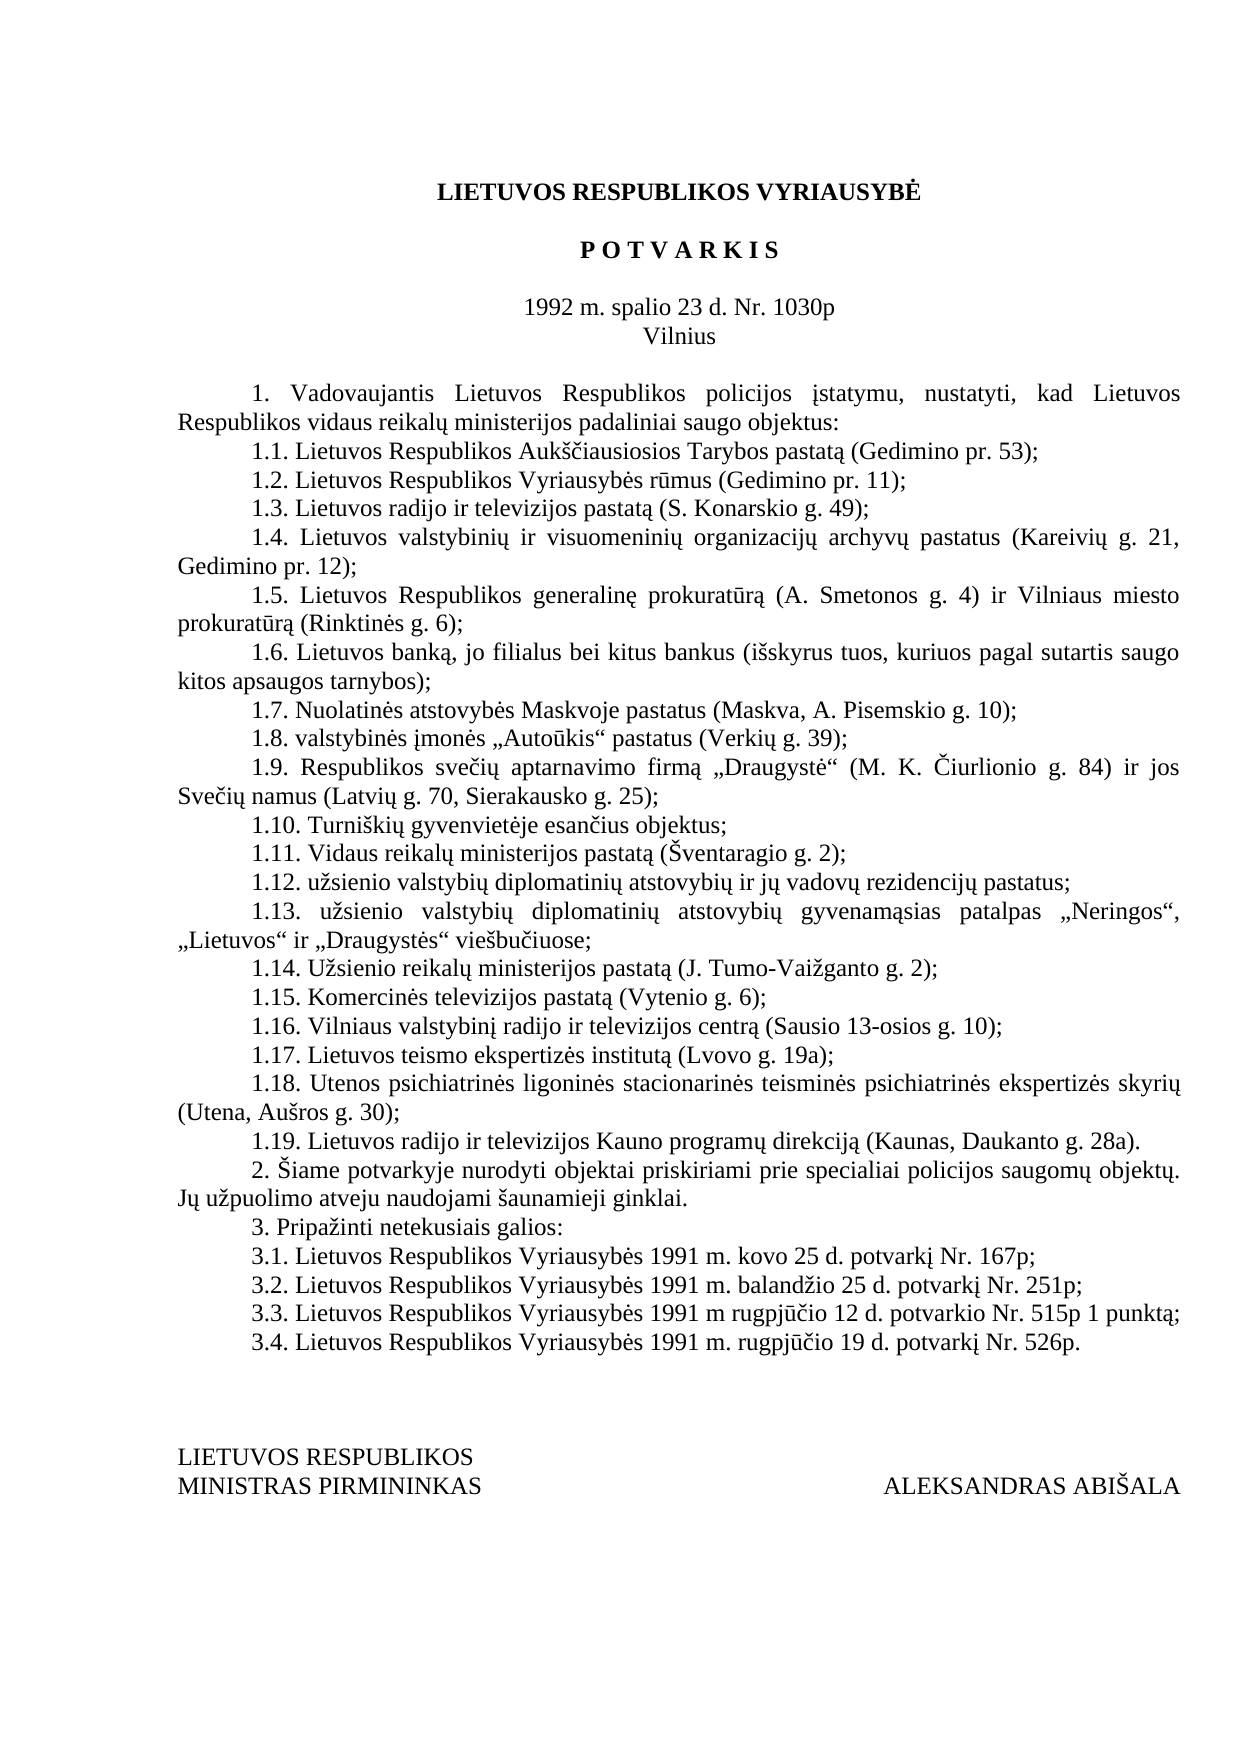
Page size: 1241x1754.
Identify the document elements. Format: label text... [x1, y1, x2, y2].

text 1.15. Komercinės televizijos pastatą (Vytenio g. 6); [177, 982, 1181, 1011]
text LIETUVOS RESPUBLIKOS [177, 1442, 1181, 1471]
text 1.8. valstybinės įmonės „Autoūkis“ pastatus (Verkių g. 39); [177, 723, 1181, 752]
text Vilnius [177, 321, 1181, 350]
text 1992 m. spalio 23 d. Nr. 1030p [177, 292, 1181, 321]
text 1.4. Lietuvos valstybinių ir visuomeninių organizacijų archyvų pastatus (Kareivių g. 21, Gedimino pr. 12); [177, 522, 1181, 580]
text 1.14. Užsienio reikalų ministerijos pastatą (J. Tumo-Vaižganto g. 2); [177, 953, 1181, 982]
text MINISTRAS PIRMININKAS ALEKSANDRAS ABIŠALA [177, 1471, 1181, 1500]
text 1.19. Lietuvos radijo ir televizijos Kauno programų direkciją (Kaunas, Daukanto g. 28a). [177, 1126, 1181, 1155]
text 1.18. Utenos psichiatrinės ligoninės stacionarinės teisminės psichiatrinės ekspertizės skyrių (Utena, Aušros g. 30); [177, 1068, 1181, 1126]
text 3.2. Lietuvos Respublikos Vyriausybės 1991 m. balandžio 25 d. potvarkį Nr. 251p; [177, 1270, 1181, 1298]
text 1.13. užsienio valstybių diplomatinių atstovybių gyvenamąsias patalpas „Neringos“, „Lietuvos“ ir „Draugystės“ viešbučiuose; [177, 896, 1181, 953]
text 3.4. Lietuvos Respublikos Vyriausybės 1991 m. rugpjūčio 19 d. potvarkį Nr. 526p. [177, 1327, 1181, 1356]
text 1.1. Lietuvos Respublikos Aukščiausiosios Tarybos pastatą (Gedimino pr. 53); [177, 436, 1181, 465]
text 1.10. Turniškių gyvenvietėje esančius objektus; [177, 810, 1181, 838]
text 1.5. Lietuvos Respublikos generalinę prokuratūrą (A. Smetonos g. 4) ir Vilniaus miesto prokuratūrą (Rinktinės g. 6); [177, 580, 1181, 637]
text LIETUVOS RESPUBLIKOS VYRIAUSYBĖ [177, 177, 1181, 206]
text 1.7. Nuolatinės atstovybės Maskvoje pastatus (Maskva, A. Pisemskio g. 10); [177, 695, 1181, 723]
text 1.11. Vidaus reikalų ministerijos pastatą (Šventaragio g. 2); [177, 838, 1181, 867]
text 1.9. Respublikos svečių aptarnavimo firmą „Draugystė“ (M. K. Čiurlionio g. 84) ir jos Svečių namus (Latvių g. 70, Sierakausko g. 25); [177, 752, 1181, 810]
text 1.2. Lietuvos Respublikos Vyriausybės rūmus (Gedimino pr. 11); [177, 465, 1181, 493]
text 1.17. Lietuvos teismo ekspertizės institutą (Lvovo g. 19a); [177, 1040, 1181, 1068]
text 1. Vadovaujantis Lietuvos Respublikos policijos įstatymu, nustatyti, kad Lietuvos Respublikos vidaus reikalų ministerijos padaliniai saugo objektus: [177, 378, 1181, 436]
text 1.12. užsienio valstybių diplomatinių atstovybių ir jų vadovų rezidencijų pastatus; [177, 867, 1181, 896]
text 3.1. Lietuvos Respublikos Vyriausybės 1991 m. kovo 25 d. potvarkį Nr. 167p; [177, 1241, 1181, 1270]
text 2. Šiame potvarkyje nurodyti objektai priskiriami prie specialiai policijos saugomų objektų. Jų užpuolimo atveju naudojami šaunamieji ginklai. [177, 1155, 1181, 1212]
text 1.6. Lietuvos banką, jo filialus bei kitus bankus (išskyrus tuos, kuriuos pagal sutartis saugo kitos apsaugos tarnybos); [177, 637, 1181, 695]
text 1.16. Vilniaus valstybinį radijo ir televizijos centrą (Sausio 13-osios g. 10); [177, 1011, 1181, 1040]
text 1.3. Lietuvos radijo ir televizijos pastatą (S. Konarskio g. 49); [177, 493, 1181, 522]
text P O T V A R K I S [177, 235, 1181, 263]
text 3. Pripažinti netekusiais galios: [177, 1212, 1181, 1241]
text 3.3. Lietuvos Respublikos Vyriausybės 1991 m rugpjūčio 12 d. potvarkio Nr. 515p 1 punktą; [177, 1298, 1181, 1327]
